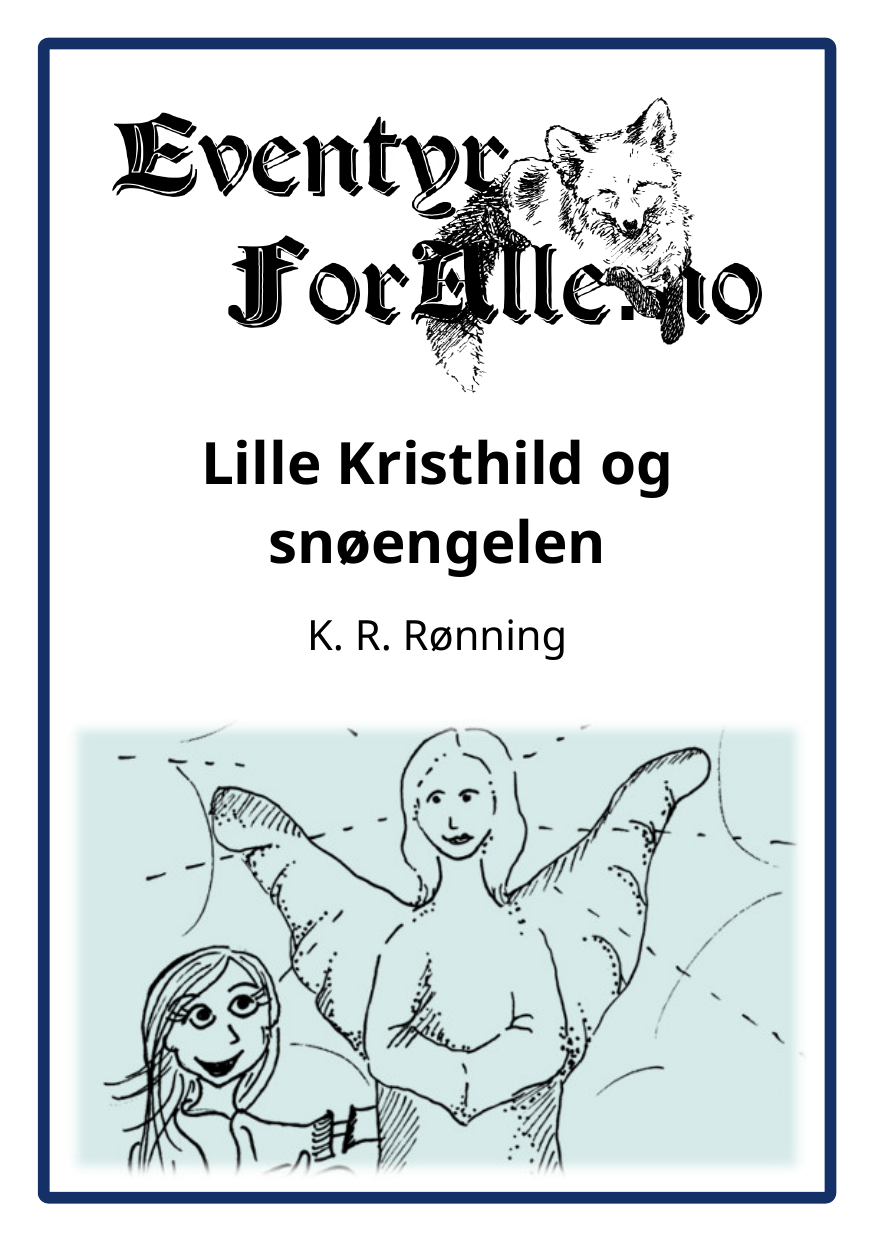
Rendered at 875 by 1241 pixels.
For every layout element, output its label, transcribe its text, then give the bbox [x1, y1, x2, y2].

table_cell K. R. Rønning [50, 599, 824, 669]
picture [50, 669, 824, 1186]
table_header Lille Kristhild og snøengelen [50, 404, 824, 599]
picture [112, 96, 762, 393]
